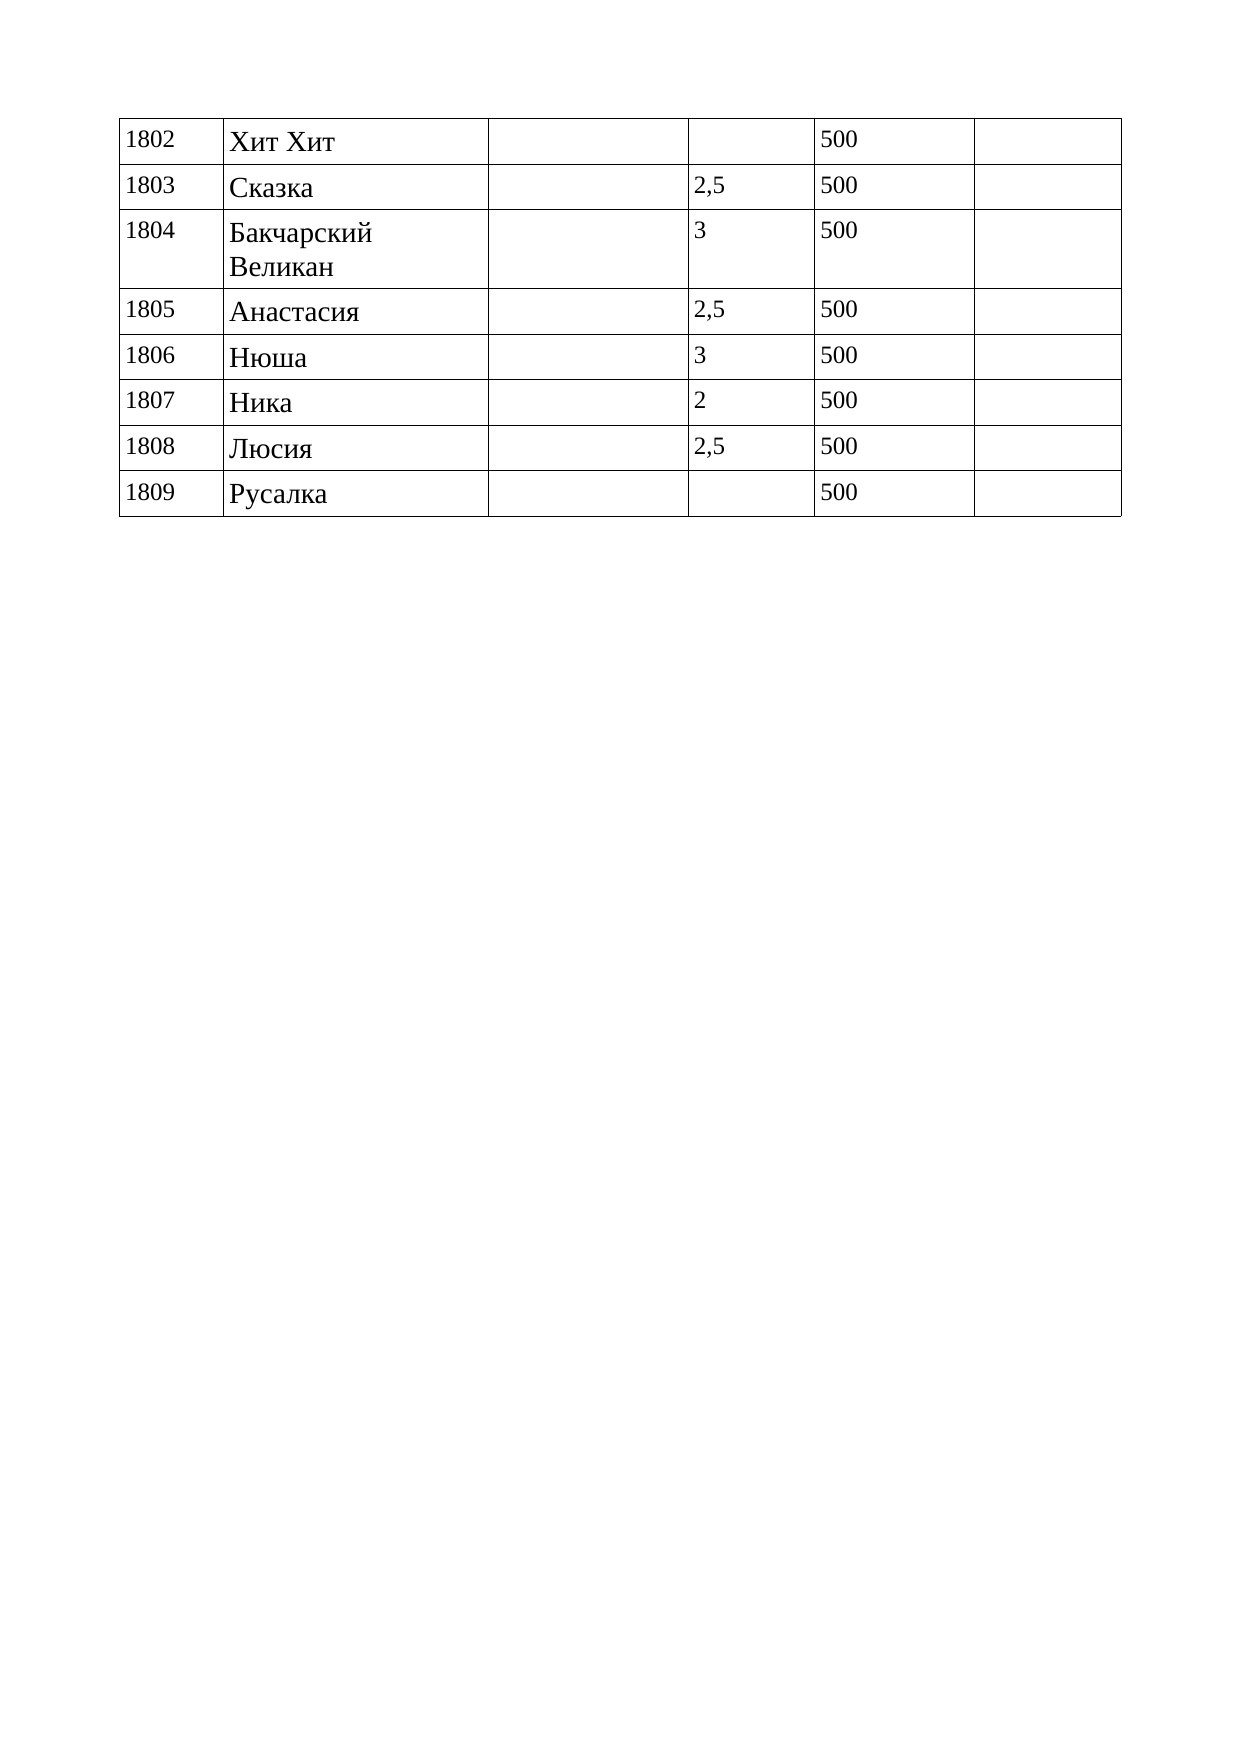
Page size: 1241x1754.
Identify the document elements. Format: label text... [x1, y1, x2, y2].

table_cell 2 [689, 380, 814, 425]
table_cell [975, 165, 1121, 209]
table_cell 1803 [120, 165, 223, 209]
table_cell 500 [815, 471, 974, 516]
table_cell 500 [815, 335, 974, 379]
table_cell [975, 289, 1121, 334]
table_cell 2,5 [689, 165, 814, 209]
table_cell 1807 [120, 380, 223, 425]
table_cell [489, 165, 688, 209]
table_cell [975, 471, 1121, 516]
table_cell [489, 210, 688, 288]
table_cell 1809 [120, 471, 223, 516]
table_cell [489, 380, 688, 425]
table_cell 500 [815, 165, 974, 209]
table_cell 1805 [120, 289, 223, 334]
table_cell 3 [689, 335, 814, 379]
table_cell 1806 [120, 335, 223, 379]
table_cell [489, 289, 688, 334]
table_cell [975, 380, 1121, 425]
table_cell Ника [224, 380, 488, 425]
table_cell 2,5 [689, 426, 814, 470]
table_cell [975, 210, 1121, 288]
table_cell 2,5 [689, 289, 814, 334]
table_cell 3 [689, 210, 814, 288]
table_cell 500 [815, 289, 974, 334]
table_cell 500 [815, 210, 974, 288]
table_cell 500 [815, 426, 974, 470]
table_cell Русалка [224, 471, 488, 516]
table_cell [975, 335, 1121, 379]
table_cell Хит Хит [224, 119, 488, 164]
table_cell [975, 119, 1121, 164]
table_cell [975, 426, 1121, 470]
table_cell Анастасия [224, 289, 488, 334]
table_cell [489, 335, 688, 379]
table_cell 500 [815, 119, 974, 164]
table_cell 500 [815, 380, 974, 425]
table_cell Люсия [224, 426, 488, 470]
table_cell Сказка [224, 165, 488, 209]
table_cell [489, 426, 688, 470]
table_cell Нюша [224, 335, 488, 379]
table_cell [689, 471, 814, 516]
table_cell [689, 119, 814, 164]
table_cell Бакчарский Великан [224, 210, 488, 288]
table_cell [489, 119, 688, 164]
table_cell 1808 [120, 426, 223, 470]
table_cell 1804 [120, 210, 223, 288]
table_cell [489, 471, 688, 516]
table_cell 1802 [120, 119, 223, 164]
